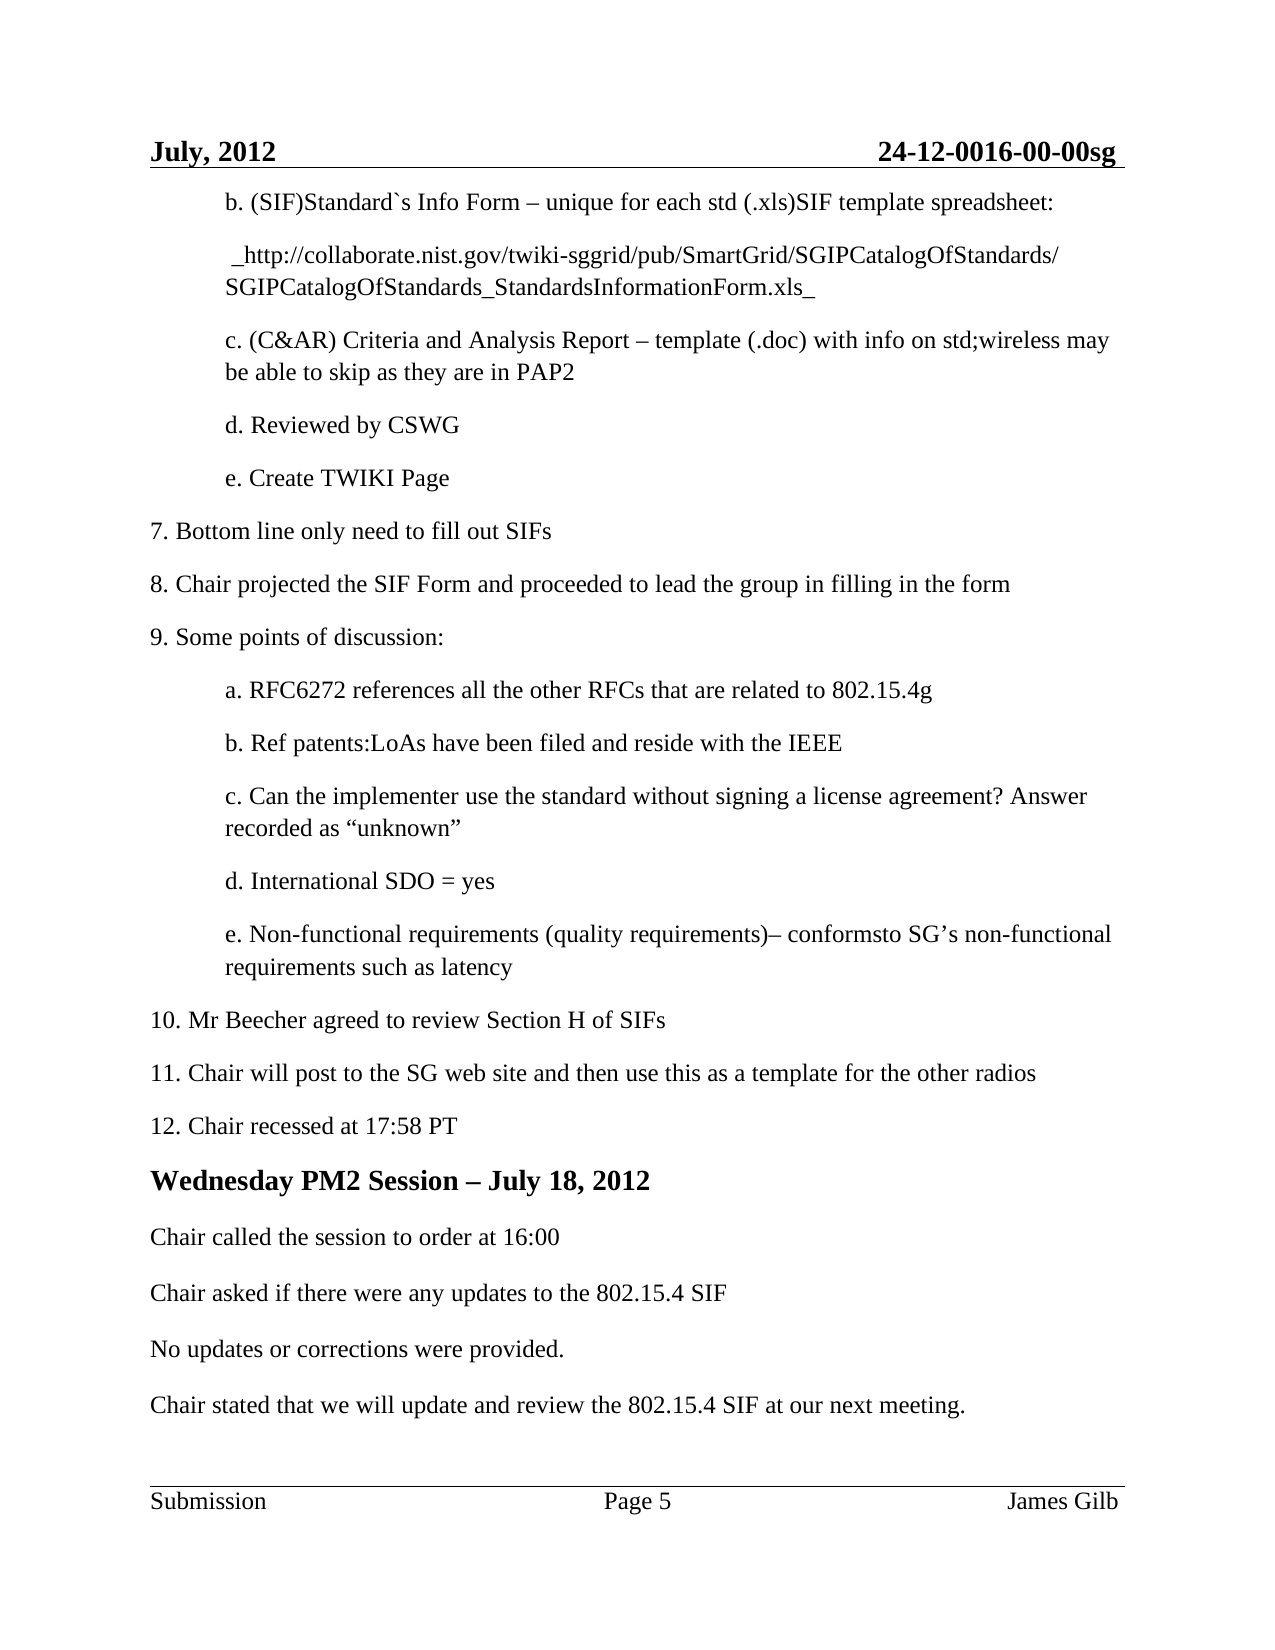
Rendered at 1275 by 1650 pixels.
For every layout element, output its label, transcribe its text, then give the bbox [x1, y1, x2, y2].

text _http://collaborate.nist.gov/twiki-sggrid/pub/SmartGrid/SGIPCatalogOfStandards/SGIPCatalogOfStandards_StandardsInformationForm.xls_ [225, 241, 1125, 301]
text e. Non-functional requirements (quality requirements)– conformsto SG’s non-functional requirements such as latency [225, 920, 1125, 981]
text Wednesday PM2 Session – July 18, 2012 [150, 1164, 1125, 1197]
text e. Create TWIKI Page [225, 464, 1125, 492]
text No updates or corrections were provided. [150, 1335, 1125, 1363]
text 7. Bottom line only need to fill out SIFs [150, 517, 1125, 545]
text Chair called the session to order at 16:00 [150, 1223, 1125, 1251]
text d. International SDO = yes [225, 867, 1125, 895]
text Chair stated that we will update and review the 802.15.4 SIF at our next meeting. [150, 1391, 1125, 1419]
text 9. Some points of discussion: [150, 623, 1125, 651]
text b. (SIF)Standard`s Info Form – unique for each std (.xls)SIF template spreadsheet: [225, 187, 1125, 216]
text a. RFC6272 references all the other RFCs that are related to 802.15.4g [225, 676, 1125, 704]
text 8. Chair projected the SIF Form and proceeded to lead the group in filling in the form [150, 570, 1125, 598]
text c. Can the implementer use the standard without signing a license agreement? Answer recorded as “unknown” [225, 782, 1125, 842]
text 11. Chair will post to the SG web site and then use this as a template for the other radios [150, 1058, 1125, 1087]
text Chair asked if there were any updates to the 802.15.4 SIF [150, 1279, 1125, 1307]
text 10. Mr Beecher agreed to review Section H of SIFs [150, 1006, 1125, 1033]
text c. (C&AR) Criteria and Analysis Report – template (.doc) with info on std;wireless may be able to skip as they are in PAP2 [225, 326, 1125, 386]
text d. Reviewed by CSWG [225, 411, 1125, 439]
text 12. Chair recessed at 17:58 PT [150, 1112, 1125, 1139]
text b. Ref patents:LoAs have been filed and reside with the IEEE [225, 729, 1125, 757]
